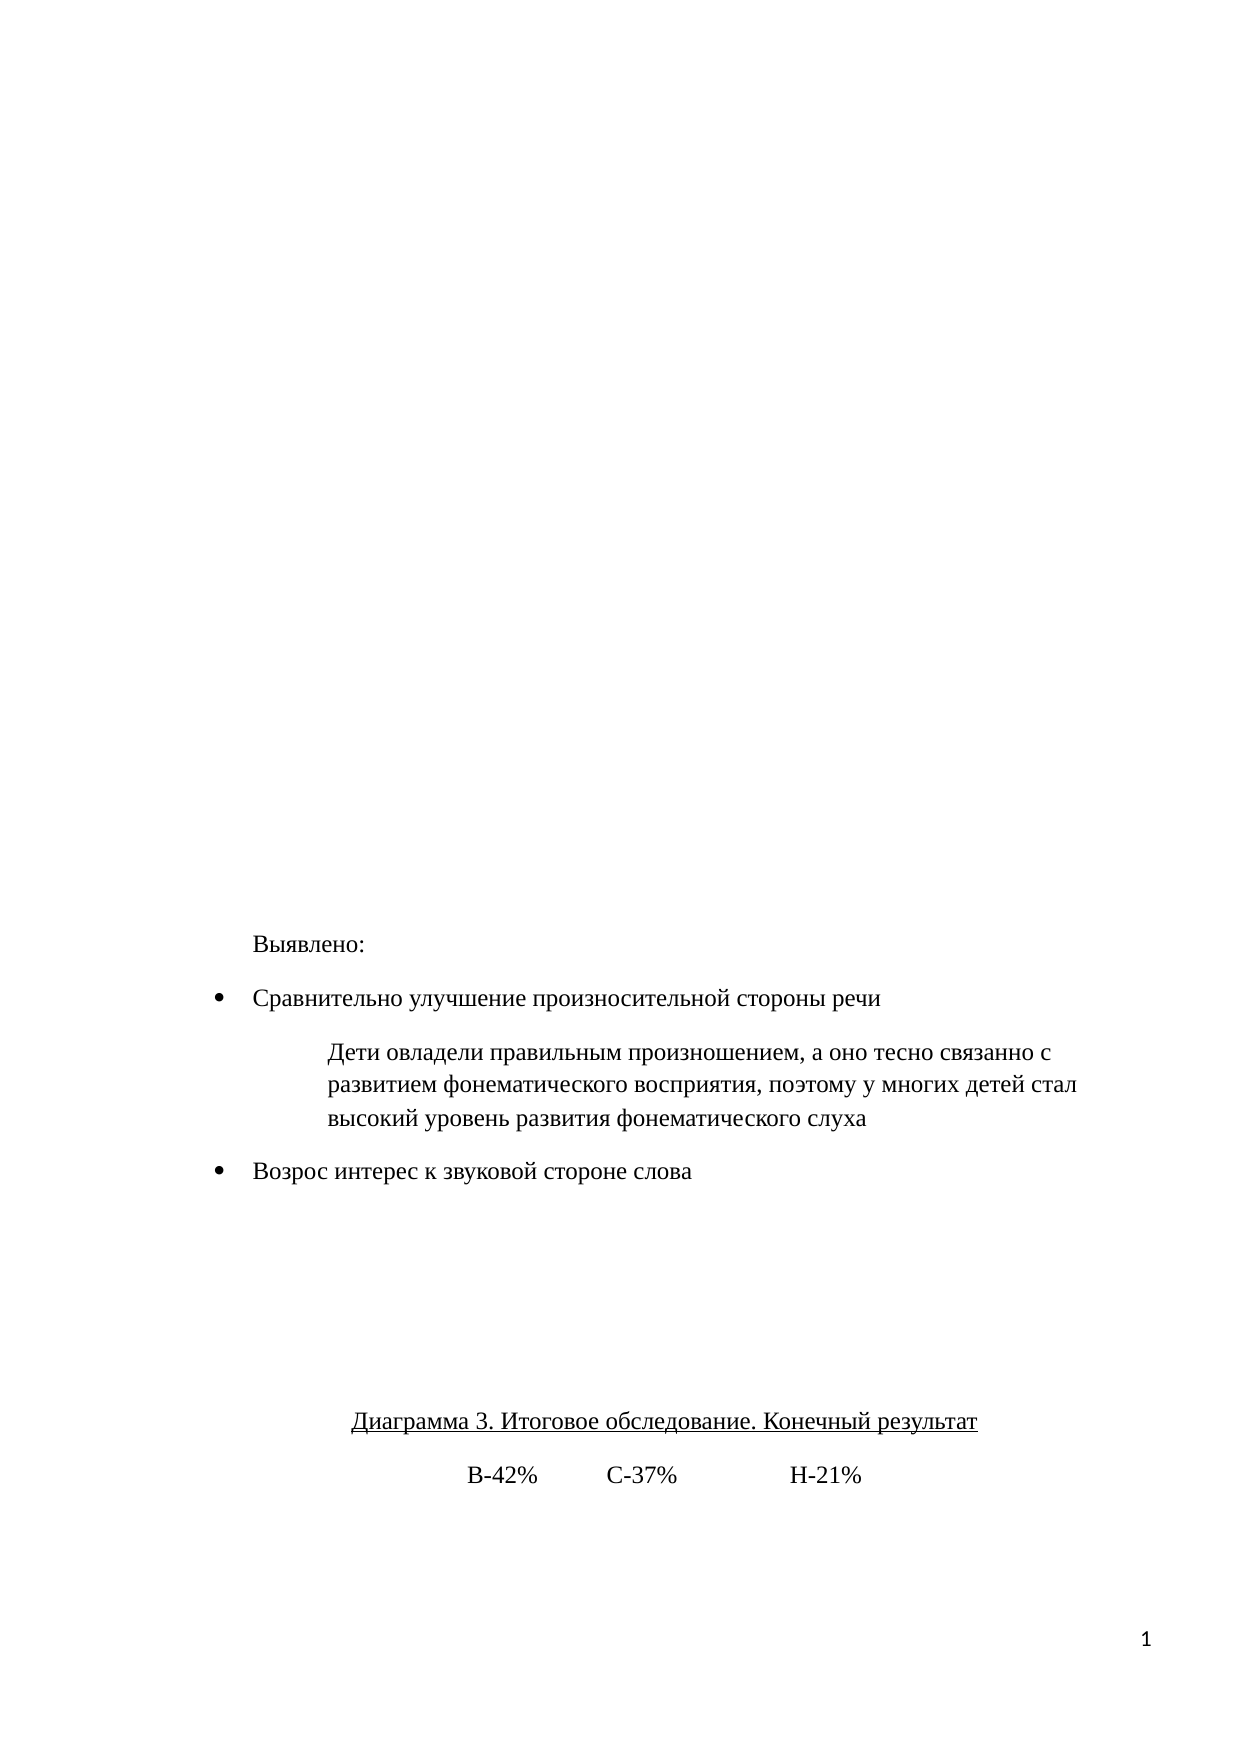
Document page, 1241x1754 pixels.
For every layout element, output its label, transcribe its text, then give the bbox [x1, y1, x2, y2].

list Выявлено: [252, 929, 1152, 958]
list Возрос интерес к звуковой стороне слова [215, 1156, 1152, 1185]
list Дети овладели правильным произношением, а оно тесно связанно с развитием фонематического восприятия, поэтому у многих детей стал высокий уровень развития фонематического слуха [327, 1037, 1152, 1131]
text В-42% С-37% Н-21% [177, 1460, 1152, 1488]
list Сравнительно улучшение произносительной стороны речи [215, 983, 1152, 1011]
text Диаграмма 3. Итоговое обследование. Конечный результат [177, 1406, 1152, 1435]
